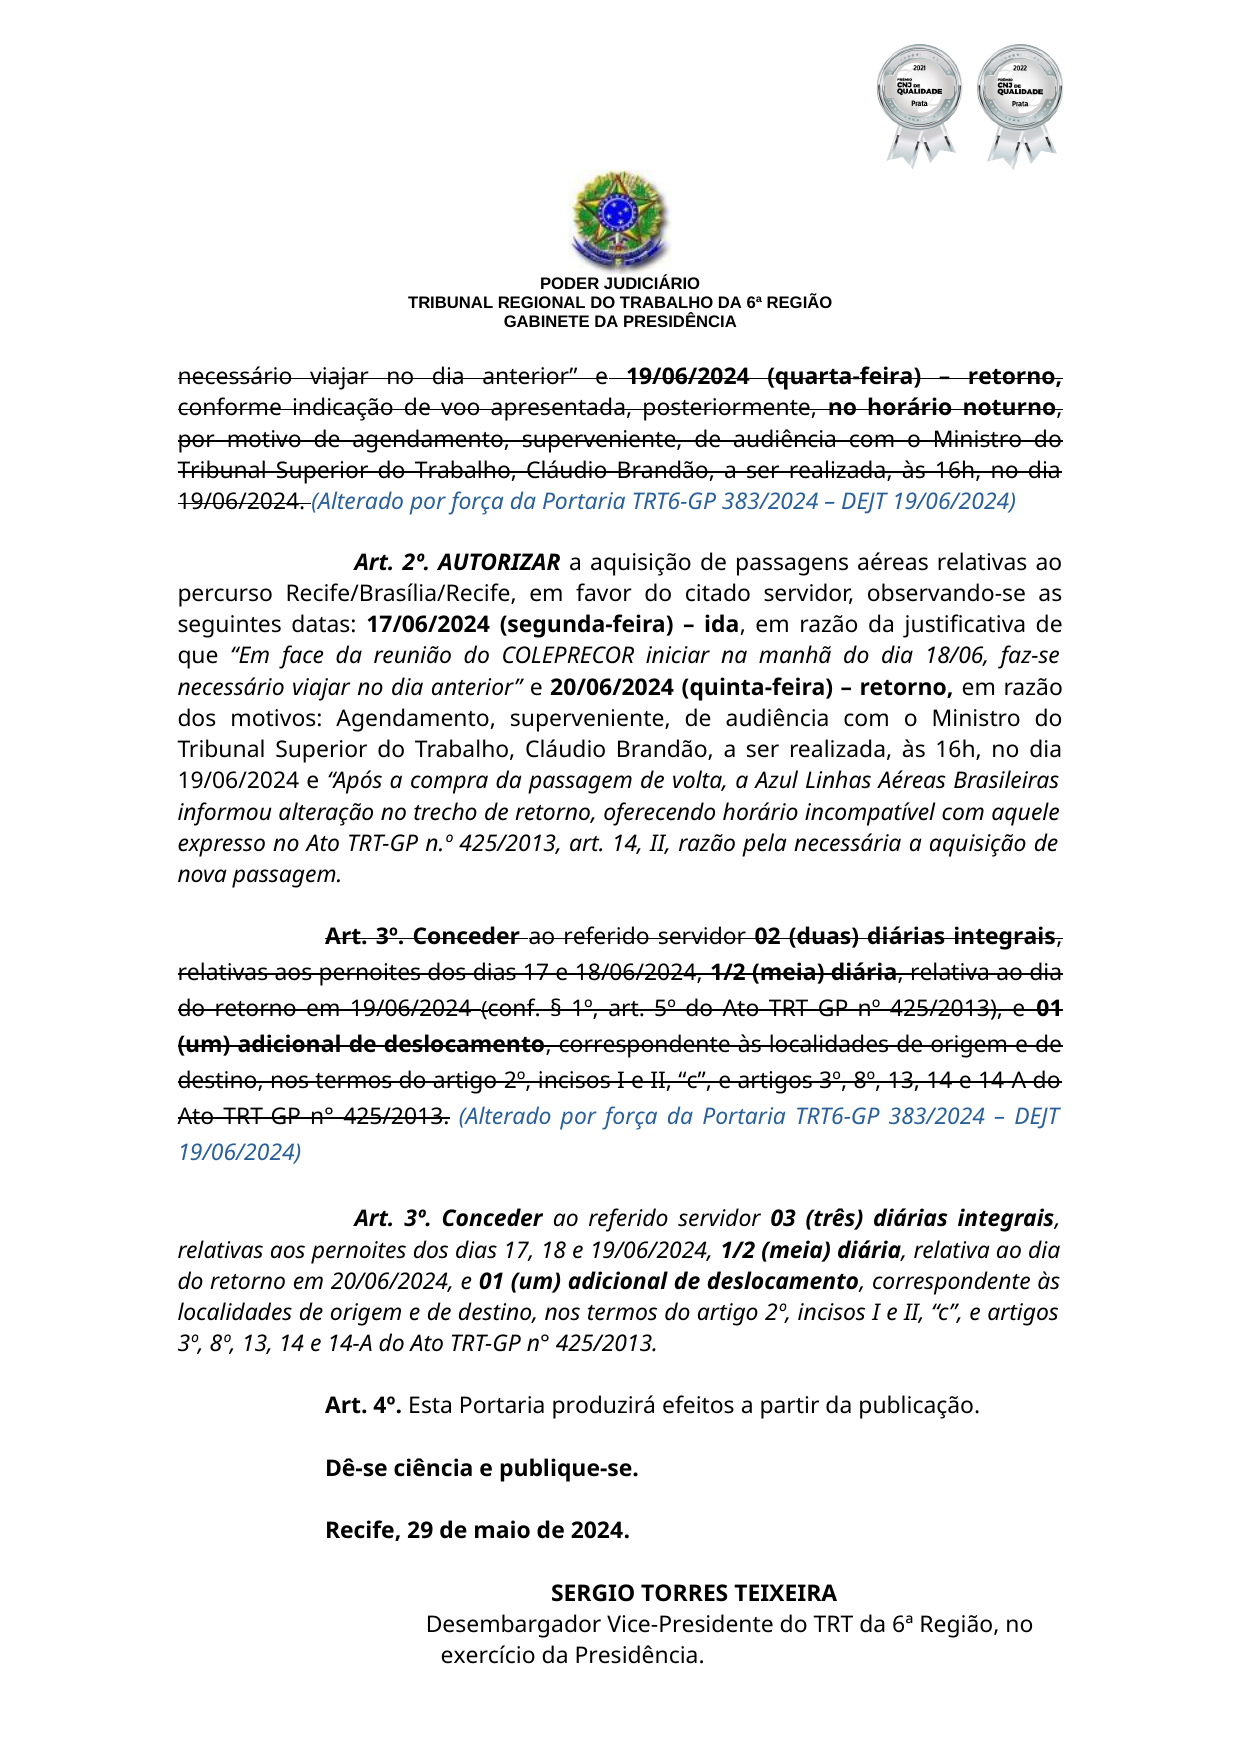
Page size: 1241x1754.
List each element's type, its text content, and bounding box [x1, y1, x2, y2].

text Art. 2º. AUTORIZAR a aquisição de passagens aéreas relativas ao percurso Recife/Brasília/Recife, em favor do citado servidor, observando-se as seguintes datas: 17/06/2024 (segunda-feira) – ida, em razão da justificativa de que “Em face da reunião do COLEPRECOR iniciar na manhã do dia 18/06, faz-se necessário viajar no dia anterior” e 19/06/2024 (quarta-feira) – retorno, conforme indicação de voo apresentada, posteriormente, no horário noturno, por motivo de agendamento, superveniente, de audiência com o Ministro do Tribunal Superior do Trabalho, Cláudio Brandão, a ser realizada, às 16h, no dia 19/06/2024. (Alterado por força da Portaria TRT6-GP 383/2024 – DEJT 19/06/2024) [177, 472, 1062, 516]
text Art. 3º. Conceder ao referido servidor 02 (duas) diárias integrais, relativas aos pernoites dos dias 17 e 18/06/2024, 1/2 (meia) diária, relativa ao dia do retorno em 19/06/2024 (conf. § 1º, art. 5º do Ato TRT GP nº 425/2013), e 01 (um) adicional de deslocamento, correspondente às localidades de origem e de destino, nos termos do artigo 2º, incisos I e II, “c”, e artigos 3º, 8º, 13, 14 e 14-A do Ato TRT-GP n° 425/2013. (Alterado por força da Portaria TRT6-GP 383/2024 – DEJT 19/06/2024) [177, 1046, 1062, 1081]
text Art. 3º. Conceder ao referido servidor 02 (duas) diárias integrais, relativas aos pernoites dos dias 17 e 18/06/2024, 1/2 (meia) diária, relativa ao dia do retorno em 19/06/2024 (conf. § 1º, art. 5º do Ato TRT GP nº 425/2013), e 01 (um) adicional de deslocamento, correspondente às localidades de origem e de destino, nos termos do artigo 2º, incisos I e II, “c”, e artigos 3º, 8º, 13, 14 e 14-A do Ato TRT-GP n° 425/2013. (Alterado por força da Portaria TRT6-GP 383/2024 – DEJT 19/06/2024) [177, 1082, 1062, 1167]
text Dê-se ciência e publique-se. [177, 1452, 1063, 1483]
text Art. 2º. AUTORIZAR a aquisição de passagens aéreas relativas ao percurso Recife/Brasília/Recife, em favor do citado servidor, observando-se as seguintes datas: 17/06/2024 (segunda-feira) – ida, em razão da justificativa de que “Em face da reunião do COLEPRECOR iniciar na manhã do dia 18/06, faz-se necessário viajar no dia anterior” e 19/06/2024 (quarta-feira) – retorno, conforme indicação de voo apresentada, posteriormente, no horário noturno, por motivo de agendamento, superveniente, de audiência com o Ministro do Tribunal Superior do Trabalho, Cláudio Brandão, a ser realizada, às 16h, no dia 19/06/2024. (Alterado por força da Portaria TRT6-GP 383/2024 – DEJT 19/06/2024) [177, 410, 1062, 440]
text Desembargador Vice-Presidente do TRT da 6ª Região, no exercício da Presidência. [177, 1608, 1063, 1671]
text SERGIO TORRES TEIXEIRA [177, 1577, 1063, 1608]
text Art. 4º. Esta Portaria produzirá efeitos a partir da publicação. [177, 1389, 1063, 1421]
text Art. 3º. Conceder ao referido servidor 03 (três) diárias integrais, relativas aos pernoites dos dias 17, 18 e 19/06/2024, 1/2 (meia) diária, relativa ao dia do retorno em 20/06/2024, e 01 (um) adicional de deslocamento, correspondente às localidades de origem e de destino, nos termos do artigo 2º, incisos I e II, “c”, e artigos 3º, 8º, 13, 14 e 14-A do Ato TRT-GP n° 425/2013. [177, 1202, 1063, 1358]
text Art. 2º. AUTORIZAR a aquisição de passagens aéreas relativas ao percurso Recife/Brasília/Recife, em favor do citado servidor, observando-se as seguintes datas: 17/06/2024 (segunda-feira) – ida, em razão da justificativa de que “Em face da reunião do COLEPRECOR iniciar na manhã do dia 18/06, faz-se necessário viajar no dia anterior” e 19/06/2024 (quarta-feira) – retorno, conforme indicação de voo apresentada, posteriormente, no horário noturno, por motivo de agendamento, superveniente, de audiência com o Ministro do Tribunal Superior do Trabalho, Cláudio Brandão, a ser realizada, às 16h, no dia 19/06/2024. (Alterado por força da Portaria TRT6-GP 383/2024 – DEJT 19/06/2024) [177, 441, 1062, 471]
text Art. 3º. Conceder ao referido servidor 02 (duas) diárias integrais, relativas aos pernoites dos dias 17 e 18/06/2024, 1/2 (meia) diária, relativa ao dia do retorno em 19/06/2024 (conf. § 1º, art. 5º do Ato TRT GP nº 425/2013), e 01 (um) adicional de deslocamento, correspondente às localidades de origem e de destino, nos termos do artigo 2º, incisos I e II, “c”, e artigos 3º, 8º, 13, 14 e 14-A do Ato TRT-GP n° 425/2013. (Alterado por força da Portaria TRT6-GP 383/2024 – DEJT 19/06/2024) [177, 1010, 1062, 1045]
text Art. 3º. Conceder ao referido servidor 02 (duas) diárias integrais, relativas aos pernoites dos dias 17 e 18/06/2024, 1/2 (meia) diária, relativa ao dia do retorno em 19/06/2024 (conf. § 1º, art. 5º do Ato TRT GP nº 425/2013), e 01 (um) adicional de deslocamento, correspondente às localidades de origem e de destino, nos termos do artigo 2º, incisos I e II, “c”, e artigos 3º, 8º, 13, 14 e 14-A do Ato TRT-GP n° 425/2013. (Alterado por força da Portaria TRT6-GP 383/2024 – DEJT 19/06/2024) [177, 974, 1062, 1010]
text Art. 2º. AUTORIZAR a aquisição de passagens aéreas relativas ao percurso Recife/Brasília/Recife, em favor do citado servidor, observando-se as seguintes datas: 17/06/2024 (segunda-feira) – ida, em razão da justificativa de que “Em face da reunião do COLEPRECOR iniciar na manhã do dia 18/06, faz-se necessário viajar no dia anterior” e 20/06/2024 (quinta-feira) – retorno, em razão dos motivos: Agendamento, superveniente, de audiência com o Ministro do Tribunal Superior do Trabalho, Cláudio Brandão, a ser realizada, às 16h, no dia 19/06/2024 e “Após a compra da passagem de volta, a Azul Linhas Aéreas Brasileiras informou alteração no trecho de retorno, oferecendo horário incompatível com aquele expresso no Ato TRT-GP n.º 425/2013, art. 14, II, razão pela necessária a aquisição de nova passagem. [177, 545, 1063, 889]
text Art. 3º. Conceder ao referido servidor 02 (duas) diárias integrais, relativas aos pernoites dos dias 17 e 18/06/2024, 1/2 (meia) diária, relativa ao dia do retorno em 19/06/2024 (conf. § 1º, art. 5º do Ato TRT GP nº 425/2013), e 01 (um) adicional de deslocamento, correspondente às localidades de origem e de destino, nos termos do artigo 2º, incisos I e II, “c”, e artigos 3º, 8º, 13, 14 e 14-A do Ato TRT-GP n° 425/2013. (Alterado por força da Portaria TRT6-GP 383/2024 – DEJT 19/06/2024) [177, 920, 1062, 973]
text Art. 2º. AUTORIZAR a aquisição de passagens aéreas relativas ao percurso Recife/Brasília/Recife, em favor do citado servidor, observando-se as seguintes datas: 17/06/2024 (segunda-feira) – ida, em razão da justificativa de que “Em face da reunião do COLEPRECOR iniciar na manhã do dia 18/06, faz-se necessário viajar no dia anterior” e 19/06/2024 (quarta-feira) – retorno, conforme indicação de voo apresentada, posteriormente, no horário noturno, por motivo de agendamento, superveniente, de audiência com o Ministro do Tribunal Superior do Trabalho, Cláudio Brandão, a ser realizada, às 16h, no dia 19/06/2024. (Alterado por força da Portaria TRT6-GP 383/2024 – DEJT 19/06/2024) [177, 379, 1062, 409]
text Art. 2º. AUTORIZAR a aquisição de passagens aéreas relativas ao percurso Recife/Brasília/Recife, em favor do citado servidor, observando-se as seguintes datas: 17/06/2024 (segunda-feira) – ida, em razão da justificativa de que “Em face da reunião do COLEPRECOR iniciar na manhã do dia 18/06, faz-se necessário viajar no dia anterior” e 19/06/2024 (quarta-feira) – retorno, conforme indicação de voo apresentada, posteriormente, no horário noturno, por motivo de agendamento, superveniente, de audiência com o Ministro do Tribunal Superior do Trabalho, Cláudio Brandão, a ser realizada, às 16h, no dia 19/06/2024. (Alterado por força da Portaria TRT6-GP 383/2024 – DEJT 19/06/2024) [177, 360, 1062, 378]
picture [857, 43, 1064, 171]
picture [568, 170, 672, 274]
text Recife, 29 de maio de 2024. [177, 1514, 1063, 1546]
